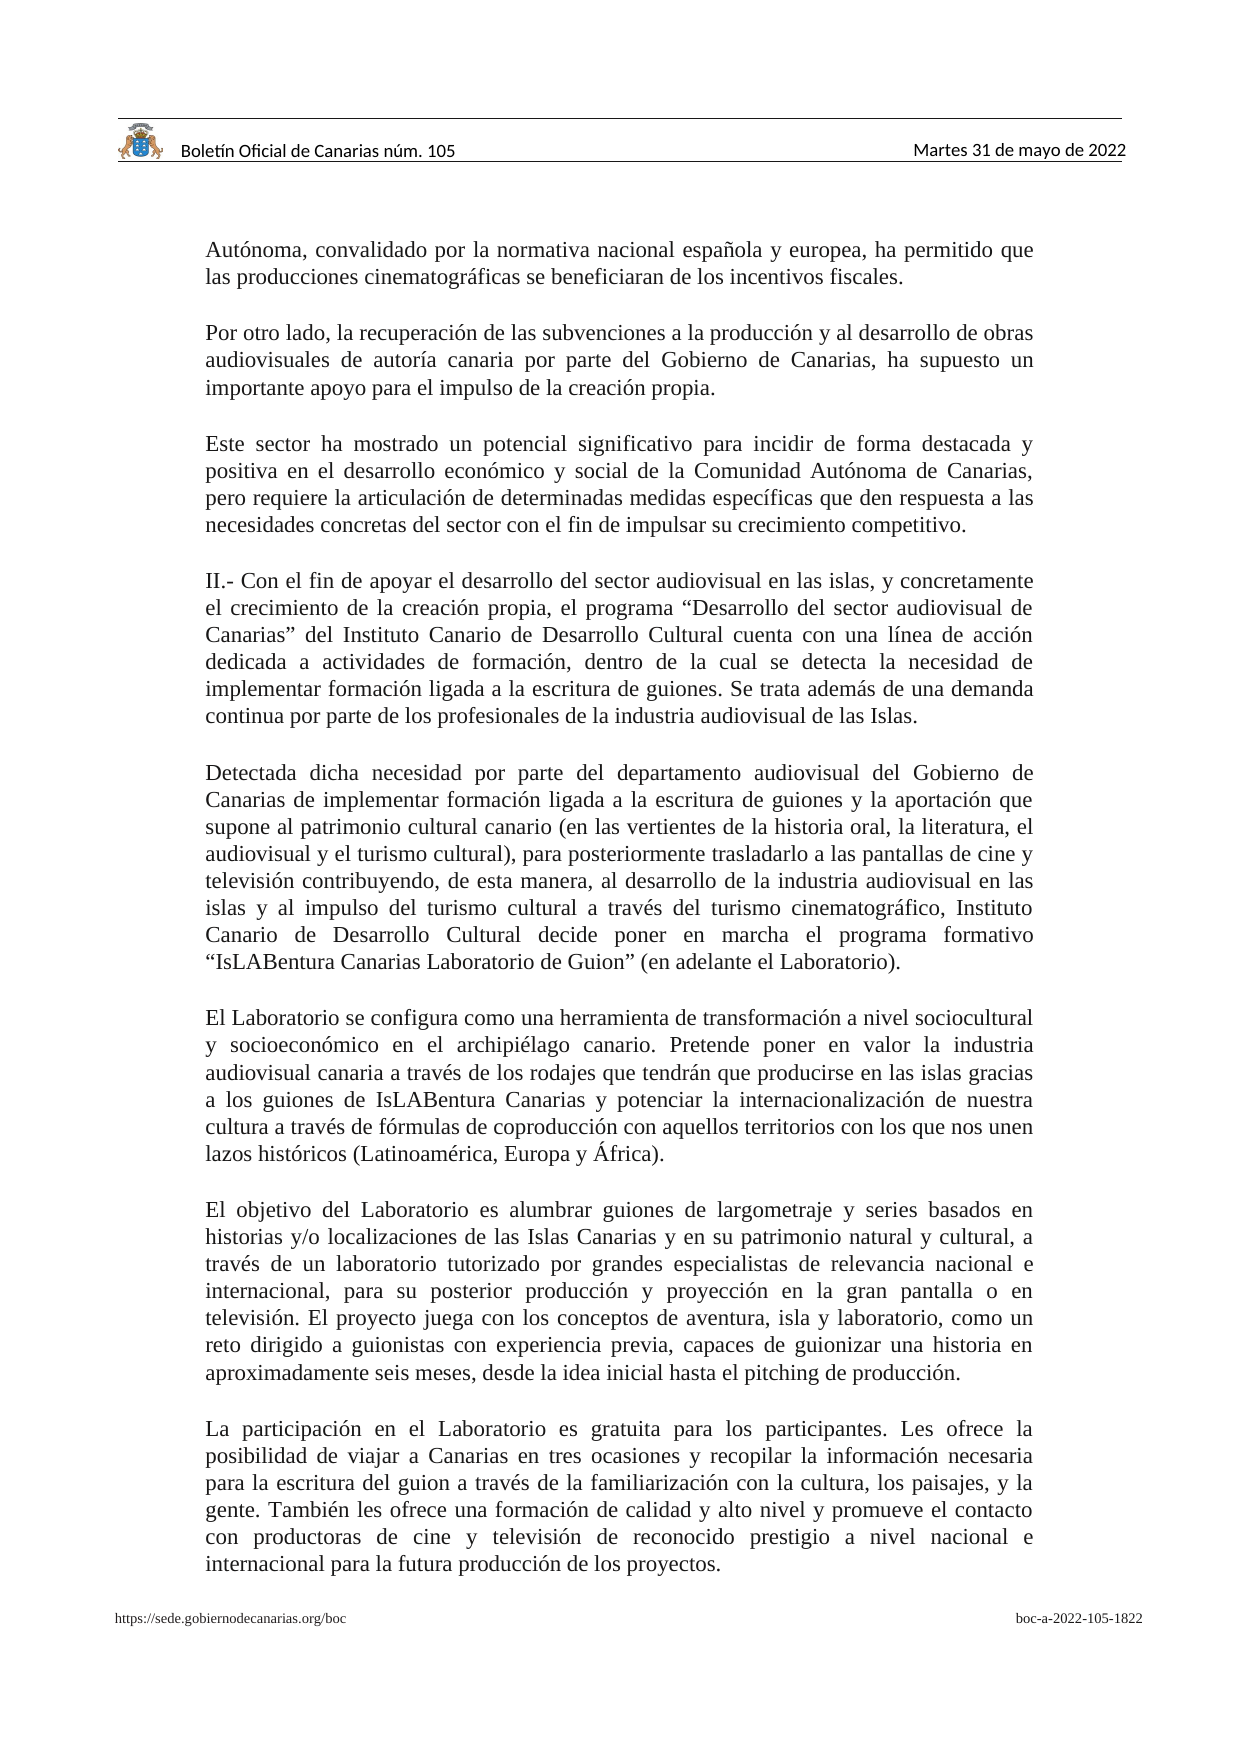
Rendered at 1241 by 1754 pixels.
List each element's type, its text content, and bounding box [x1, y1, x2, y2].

text Por otro lado, la recuperación de las subvenciones a la producción y al desarrollo de obras audiovisuales de autoría canaria por parte del Gobierno de Canarias, ha supuesto un importante apoyo para el impulso de la creación propia. [205, 319, 1035, 400]
text II.- Con el fin de apoyar el desarrollo del sector audiovisual en las islas, y concretamente el crecimiento de la creación propia, el programa “Desarrollo del sector audiovisual de Canarias” del Instituto Canario de Desarrollo Cultural cuenta con una línea de acción dedicada a actividades de formación, dentro de la cual se detecta la necesidad de implementar formación ligada a la escritura de guiones. Se trata además de una demanda continua por parte de los profesionales de la industria audiovisual de las Islas. [205, 567, 1035, 729]
text Autónoma, convalidado por la normativa nacional española y europea, ha permitido que las producciones cinematográficas se beneficiaran de los incentivos fiscales. [205, 236, 1035, 290]
text Este sector ha mostrado un potencial significativo para incidir de forma destacada y positiva en el desarrollo económico y social de la Comunidad Autónoma de Canarias, pero requiere la articulación de determinadas medidas específicas que den respuesta a las necesidades concretas del sector con el fin de impulsar su crecimiento competitivo. [205, 430, 1035, 537]
text El objetivo del Laboratorio es alumbrar guiones de largometraje y series basados en historias y/o localizaciones de las Islas Canarias y en su patrimonio natural y cultural, a través de un laboratorio tutorizado por grandes especialistas de relevancia nacional e internacional, para su posterior producción y proyección en la gran pantalla o en televisión. El proyecto juega con los conceptos de aventura, isla y laboratorio, como un reto dirigido a guionistas con experiencia previa, capaces de guionizar una historia en aproximadamente seis meses, desde la idea inicial hasta el pitching de producción. [205, 1196, 1035, 1385]
text El Laboratorio se configura como una herramienta de transformación a nivel sociocultural y socioeconómico en el archipiélago canario. Pretende poner en valor la industria audiovisual canaria a través de los rodajes que tendrán que producirse en las islas gracias a los guiones de IsLABentura Canarias y potenciar la internacionalización de nuestra cultura a través de fórmulas de coproducción con aquellos territorios con los que nos unen lazos históricos (Latinoamérica, Europa y África). [205, 1004, 1035, 1166]
text La participación en el Laboratorio es gratuita para los participantes. Les ofrece la posibilidad de viajar a Canarias en tres ocasiones y recopilar la información necesaria para la escritura del guion a través de la familiarización con la cultura, los paisajes, y la gente. También les ofrece una formación de calidad y alto nivel y promueve el contacto con productoras de cine y televisión de reconocido prestigio a nivel nacional e internacional para la futura producción de los proyectos. [205, 1415, 1035, 1576]
text Detectada dicha necesidad por parte del departamento audiovisual del Gobierno de Canarias de implementar formación ligada a la escritura de guiones y la aportación que supone al patrimonio cultural canario (en las vertientes de la historia oral, la literatura, el audiovisual y el turismo cultural), para posteriormente trasladarlo a las pantallas de cine y televisión contribuyendo, de esta manera, al desarrollo de la industria audiovisual en las islas y al impulso del turismo cultural a través del turismo cinematográfico, Instituto Canario de Desarrollo Cultural decide poner en marcha el programa formativo “IsLABentura Canarias Laboratorio de Guion” (en adelante el Laboratorio). [205, 759, 1035, 975]
